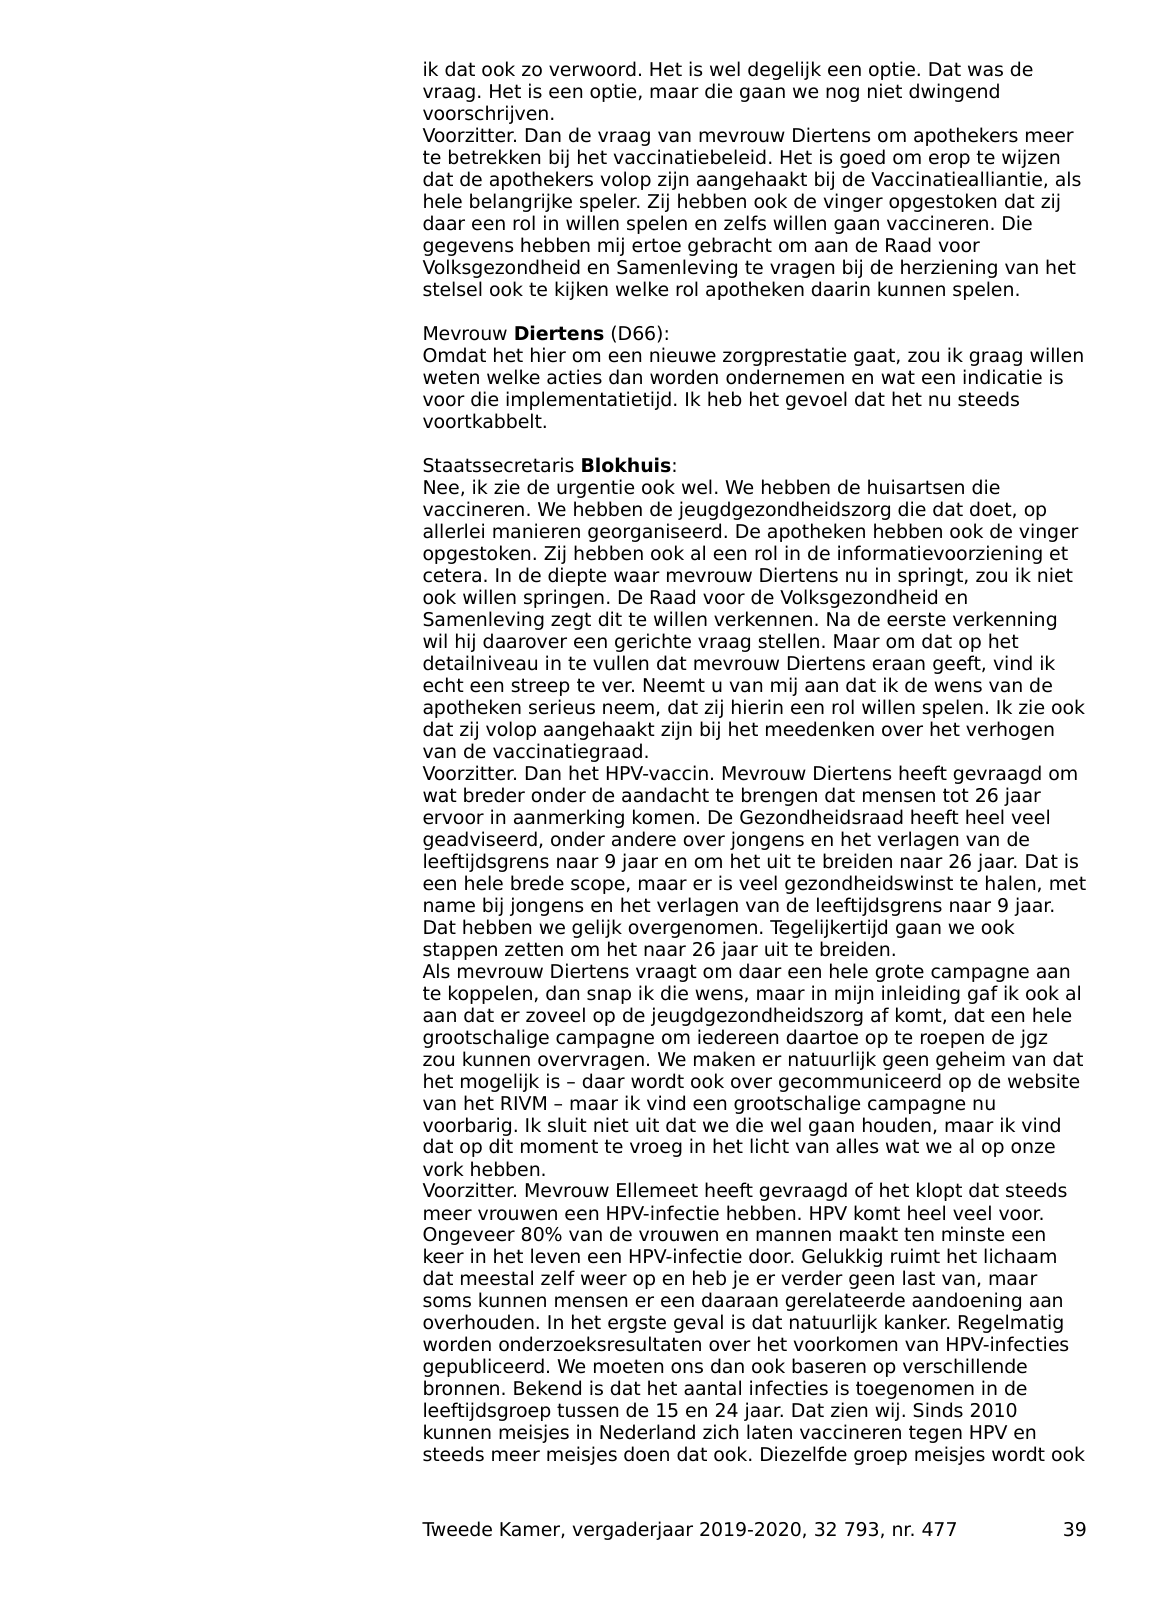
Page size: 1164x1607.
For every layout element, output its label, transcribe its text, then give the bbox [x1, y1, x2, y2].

text Als mevrouw Diertens vraagt om daar een hele grote campagne aan te koppelen, dan snap ik die wens, maar in mijn inleiding gaf ik ook al aan dat er zoveel op de jeugdgezondheidszorg af komt, dat een hele grootschalige campagne om iedereen daartoe op te roepen de jgz zou kunnen overvragen. We maken er natuurlijk geen geheim van dat het mogelijk is – daar wordt ook over gecommuniceerd op de website van het RIVM – maar ik vind een grootschalige campagne nu voorbarig. Ik sluit niet uit dat we die wel gaan houden, maar ik vind dat op dit moment te vroeg in het licht van alles wat we al op onze vork hebben. [422, 961, 1087, 1180]
text Mevrouw Diertens (D66): [422, 323, 1087, 345]
text Staatssecretaris Blokhuis: [422, 455, 1087, 477]
text Voorzitter. Dan de vraag van mevrouw Diertens om apothekers meer te betrekken bij het vaccinatiebeleid. Het is goed om erop te wijzen dat de apothekers volop zijn aangehaakt bij de Vaccinatiealliantie, als hele belangrijke speler. Zij hebben ook de vinger opgestoken dat zij daar een rol in willen spelen en zelfs willen gaan vaccineren. Die gegevens hebben mij ertoe gebracht om aan de Raad voor Volksgezondheid en Samenleving te vragen bij de herziening van het stelsel ook te kijken welke rol apotheken daarin kunnen spelen. [422, 125, 1087, 301]
text Nee, ik zie de urgentie ook wel. We hebben de huisartsen die vaccineren. We hebben de jeugdgezondheidszorg die dat doet, op allerlei manieren georganiseerd. De apotheken hebben ook de vinger opgestoken. Zij hebben ook al een rol in de informatievoorziening et cetera. In de diepte waar mevrouw Diertens nu in springt, zou ik niet ook willen springen. De Raad voor de Volksgezondheid en Samenleving zegt dit te willen verkennen. Na de eerste verkenning wil hij daarover een gerichte vraag stellen. Maar om dat op het detailniveau in te vullen dat mevrouw Diertens eraan geeft, vind ik echt een streep te ver. Neemt u van mij aan dat ik de wens van de apotheken serieus neem, dat zij hierin een rol willen spelen. Ik zie ook dat zij volop aangehaakt zijn bij het meedenken over het verhogen van de vaccinatiegraad. [422, 477, 1087, 763]
text Voorzitter. Dan het HPV-vaccin. Mevrouw Diertens heeft gevraagd om wat breder onder de aandacht te brengen dat mensen tot 26 jaar ervoor in aanmerking komen. De Gezondheidsraad heeft heel veel geadviseerd, onder andere over jongens en het verlagen van de leeftijdsgrens naar 9 jaar en om het uit te breiden naar 26 jaar. Dat is een hele brede scope, maar er is veel gezondheidswinst te halen, met name bij jongens en het verlagen van de leeftijdsgrens naar 9 jaar. Dat hebben we gelijk overgenomen. Tegelijkertijd gaan we ook stappen zetten om het naar 26 jaar uit te breiden. [422, 763, 1087, 961]
text ik dat ook zo verwoord. Het is wel degelijk een optie. Dat was de vraag. Het is een optie, maar die gaan we nog niet dwingend voorschrijven. [422, 59, 1087, 125]
text Voorzitter. Mevrouw Ellemeet heeft gevraagd of het klopt dat steeds meer vrouwen een HPV-infectie hebben. HPV komt heel veel voor. Ongeveer 80% van de vrouwen en mannen maakt ten minste een keer in het leven een HPV-infectie door. Gelukkig ruimt het lichaam dat meestal zelf weer op en heb je er verder geen last van, maar soms kunnen mensen er een daaraan gerelateerde aandoening aan overhouden. In het ergste geval is dat natuurlijk kanker. Regelmatig worden onderzoeksresultaten over het voorkomen van HPV-infecties gepubliceerd. We moeten ons dan ook baseren op verschillende bronnen. Bekend is dat het aantal infecties is toegenomen in de leeftijdsgroep tussen de 15 en 24 jaar. Dat zien wij. Sinds 2010 kunnen meisjes in Nederland zich laten vaccineren tegen HPV en steeds meer meisjes doen dat ook. Diezelfde groep meisjes wordt ook [422, 1180, 1087, 1466]
text Omdat het hier om een nieuwe zorgprestatie gaat, zou ik graag willen weten welke acties dan worden ondernemen en wat een indicatie is voor die implementatietijd. Ik heb het gevoel dat het nu steeds voortkabbelt. [422, 345, 1087, 433]
